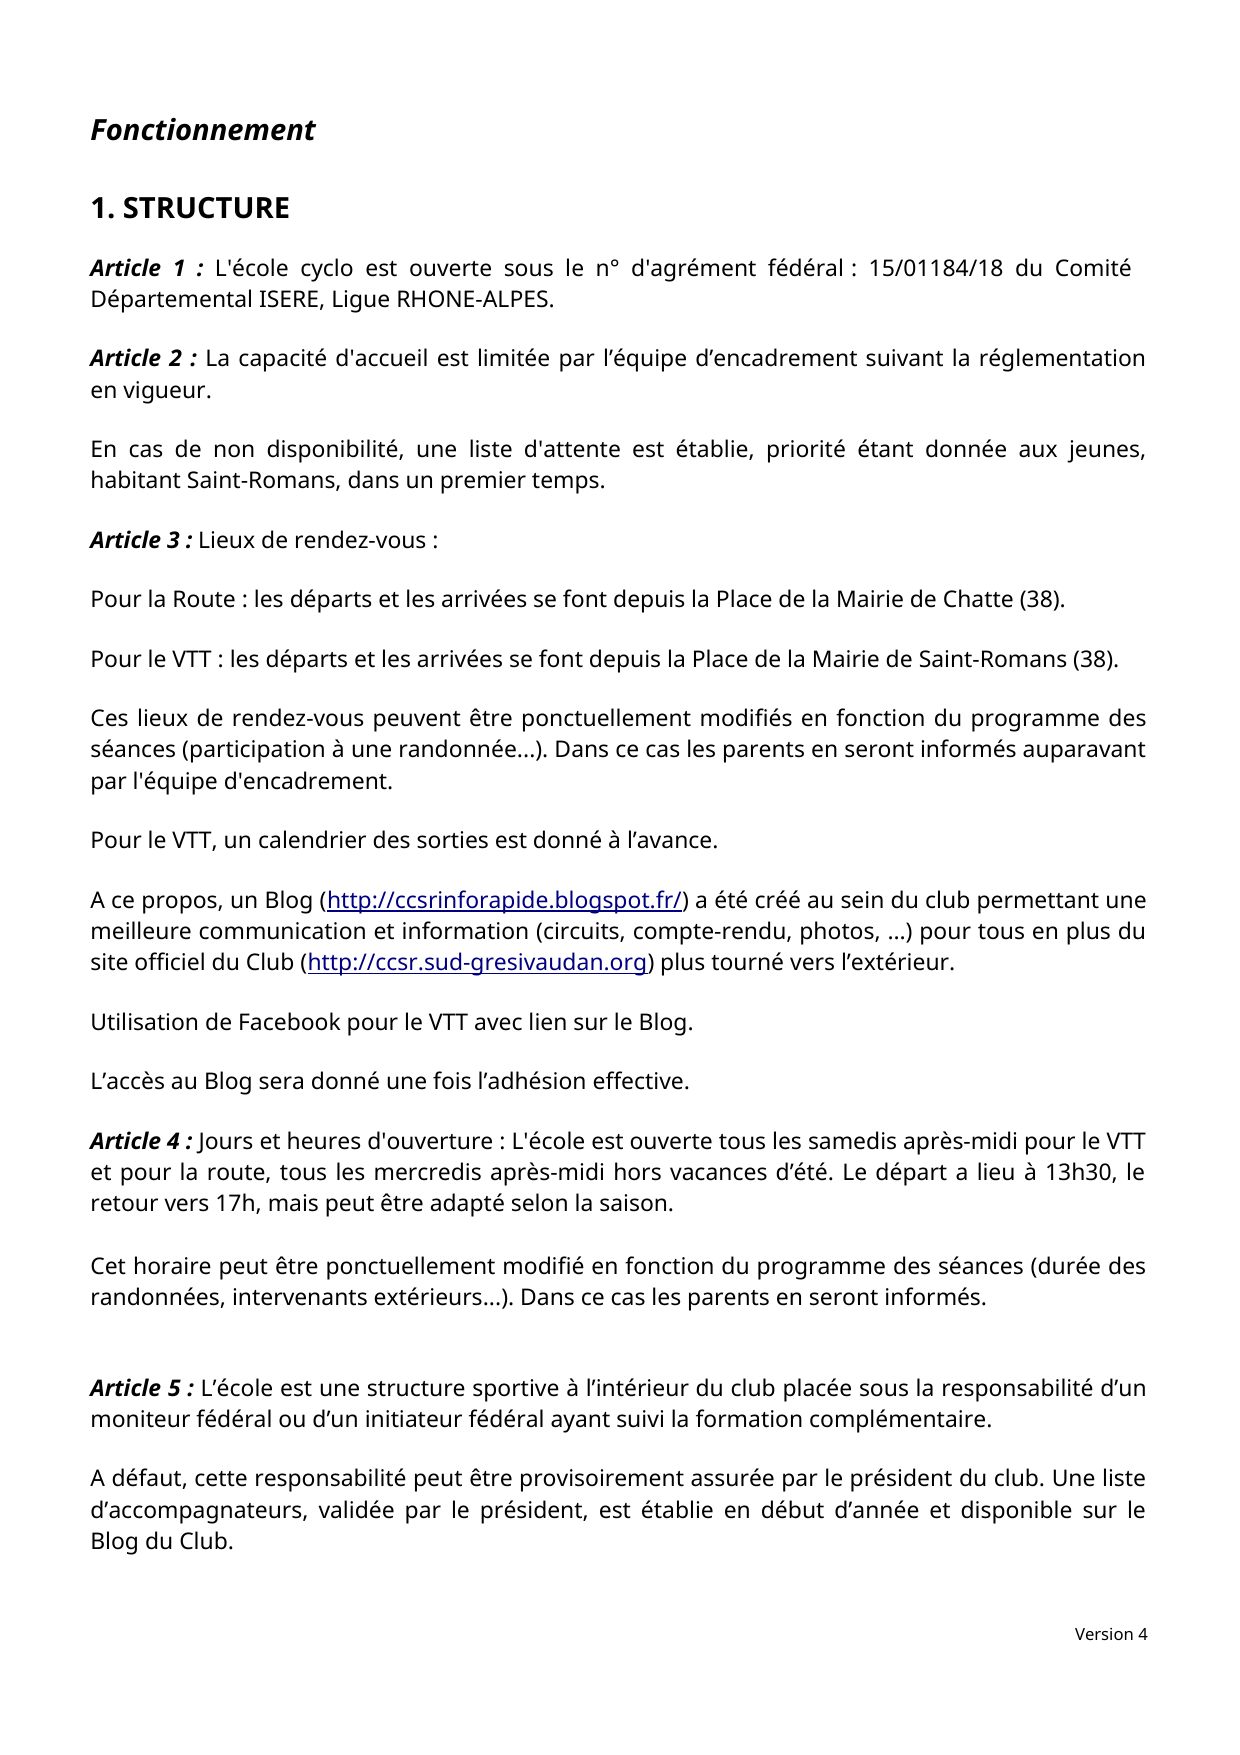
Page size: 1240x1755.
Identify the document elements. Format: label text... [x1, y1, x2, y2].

text Article 3 : Lieux de rendez-vous : [90, 524, 1147, 555]
text Article 4 : Jours et heures d'ouverture : L'école est ouverte tous les samedis après-midi pour le VTT et pour la route, tous les mercredis après-midi hors vacances d’été. Le départ a lieu à 13h30, le retour vers 17h, mais peut être adapté selon la saison. [90, 1124, 1147, 1218]
text Pour la Route : les départs et les arrivées se font depuis la Place de la Mairie de Chatte (38). [90, 583, 1147, 614]
text L’accès au Blog sera donné une fois l’adhésion effective. [90, 1065, 1147, 1096]
text A ce propos, un Blog (http://ccsrinforapide.blogspot.fr/) a été créé au sein du club permettant une meilleure communication et information (circuits, compte-rendu, photos, …) pour tous en plus du site officiel du Club (http://ccsr.sud-gresivaudan.org) plus tourné vers l’extérieur. [90, 884, 1147, 977]
text Ces lieux de rendez-vous peuvent être ponctuellement modifiés en fonction du programme des séances (participation à une randonnée...). Dans ce cas les parents en seront informés auparavant par l'équipe d'encadrement. [90, 702, 1147, 796]
text Utilisation de Facebook pour le VTT avec lien sur le Blog. [90, 1006, 1147, 1037]
text Pour le VTT : les départs et les arrivées se font depuis la Place de la Mairie de Saint-Romans (38). [90, 643, 1147, 674]
text Article 5 : L’école est une structure sportive à l’intérieur du club placée sous la responsabilité d’un moniteur fédéral ou d’un initiateur fédéral ayant suivi la formation complémentaire. [90, 1372, 1147, 1434]
text A défaut, cette responsabilité peut être provisoirement assurée par le président du club. Une liste d’accompagnateurs, validée par le président, est établie en début d’année et disponible sur le Blog du Club. [90, 1462, 1147, 1556]
text Pour le VTT, un calendrier des sorties est donné à l’avance. [90, 824, 1147, 855]
subtitle 1. STRUCTURE [90, 187, 1147, 227]
text Fonctionnement [90, 109, 1147, 149]
text Cet horaire peut être ponctuellement modifié en fonction du programme des séances (durée des randonnées, intervenants extérieurs...). Dans ce cas les parents en seront informés. [90, 1249, 1147, 1312]
text En cas de non disponibilité, une liste d'attente est établie, priorité étant donnée aux jeunes, habitant Saint-Romans, dans un premier temps. [90, 433, 1147, 496]
text Article 1 : L'école cyclo est ouverte sous le n° d'agrément fédéral : 15/01184/18 du Comité Départemental ISERE, Ligue RHONE-ALPES. [90, 252, 1132, 314]
text Article 2 : La capacité d'accueil est limitée par l’équipe d’encadrement suivant la réglementation en vigueur. [90, 342, 1147, 405]
